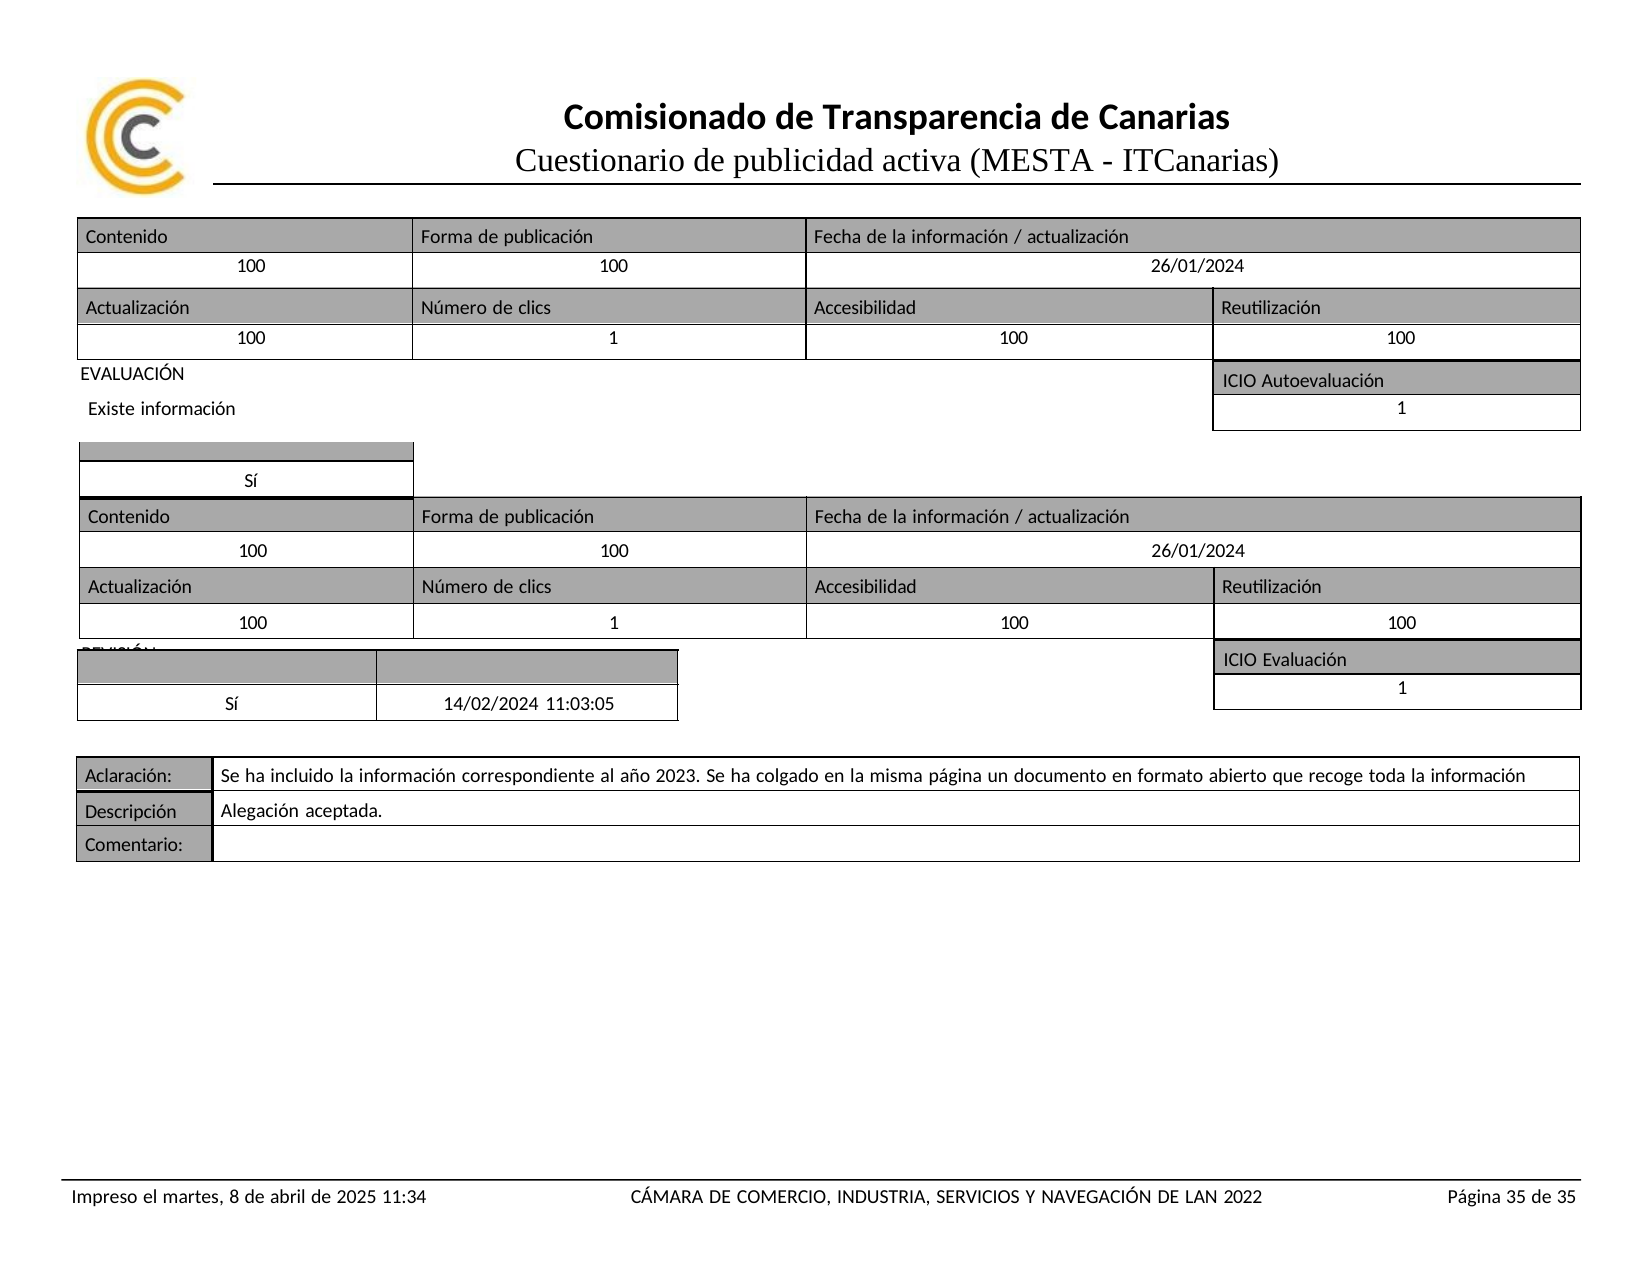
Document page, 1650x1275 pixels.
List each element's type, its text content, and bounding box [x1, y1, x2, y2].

table_cell Número de clics [413, 289, 805, 323]
table_cell 100 [413, 253, 805, 287]
table_cell REVISIÓN Revisado Fecha de revisión [80, 639, 1213, 709]
table_header [377, 651, 677, 683]
table_cell 100 [78, 325, 412, 358]
table_header [78, 651, 376, 683]
table_cell Sí [80, 462, 413, 496]
table_cell 26/01/2024 [807, 253, 1580, 287]
table_cell ICIO Evaluación [1215, 641, 1580, 673]
table_cell 100 [807, 325, 1212, 358]
table_cell Accesibilidad [807, 568, 1213, 603]
table_cell Sí [78, 685, 376, 719]
table_cell Actualización [80, 568, 413, 603]
table_header [414, 442, 1581, 496]
table_header [80, 442, 413, 460]
table_cell EVALUACIÓN Existe información [77, 360, 1212, 429]
table_header Forma de publicación [413, 219, 805, 252]
table_cell 26/01/2024 [807, 532, 1580, 567]
table_cell 100 [807, 604, 1213, 638]
table_cell 100 [78, 253, 412, 287]
table_cell [214, 826, 1579, 861]
table_cell 1 [1214, 395, 1580, 429]
table_cell ICIO Autoevaluación [1214, 362, 1580, 394]
table_cell Actualización [78, 289, 412, 323]
table_cell Descripción [77, 793, 211, 825]
table_cell Reutilización [1214, 289, 1580, 323]
table_cell 1 [413, 325, 805, 358]
table_header Aclaración: [77, 758, 211, 789]
table_cell Forma de publicación [414, 498, 806, 531]
table_header Fecha de la información / actualización [807, 219, 1580, 252]
table_cell 100 [80, 532, 413, 567]
table_cell Número de clics [414, 568, 806, 603]
table_cell Reutilización [1215, 568, 1580, 603]
table_header Contenido [78, 219, 412, 252]
table_cell Comentario: [77, 826, 211, 861]
table_cell 100 [1214, 325, 1580, 358]
table_cell Alegación aceptada. [214, 791, 1579, 825]
table_cell Contenido [80, 500, 413, 531]
table_cell Accesibilidad [807, 289, 1212, 323]
table_cell 100 [414, 532, 806, 567]
table_header Se ha incluido la información correspondiente al año 2023. Se ha colgado en la misma página un documento en formato abierto que recoge toda la información [214, 758, 1579, 789]
table_cell 100 [80, 604, 413, 638]
table_cell 1 [1215, 675, 1580, 709]
table_cell Fecha de la información / actualización [807, 498, 1580, 531]
table_cell 14/02/2024 11:03:05 [377, 685, 677, 719]
table_cell 100 [1215, 604, 1580, 638]
table_cell 1 [414, 604, 806, 638]
